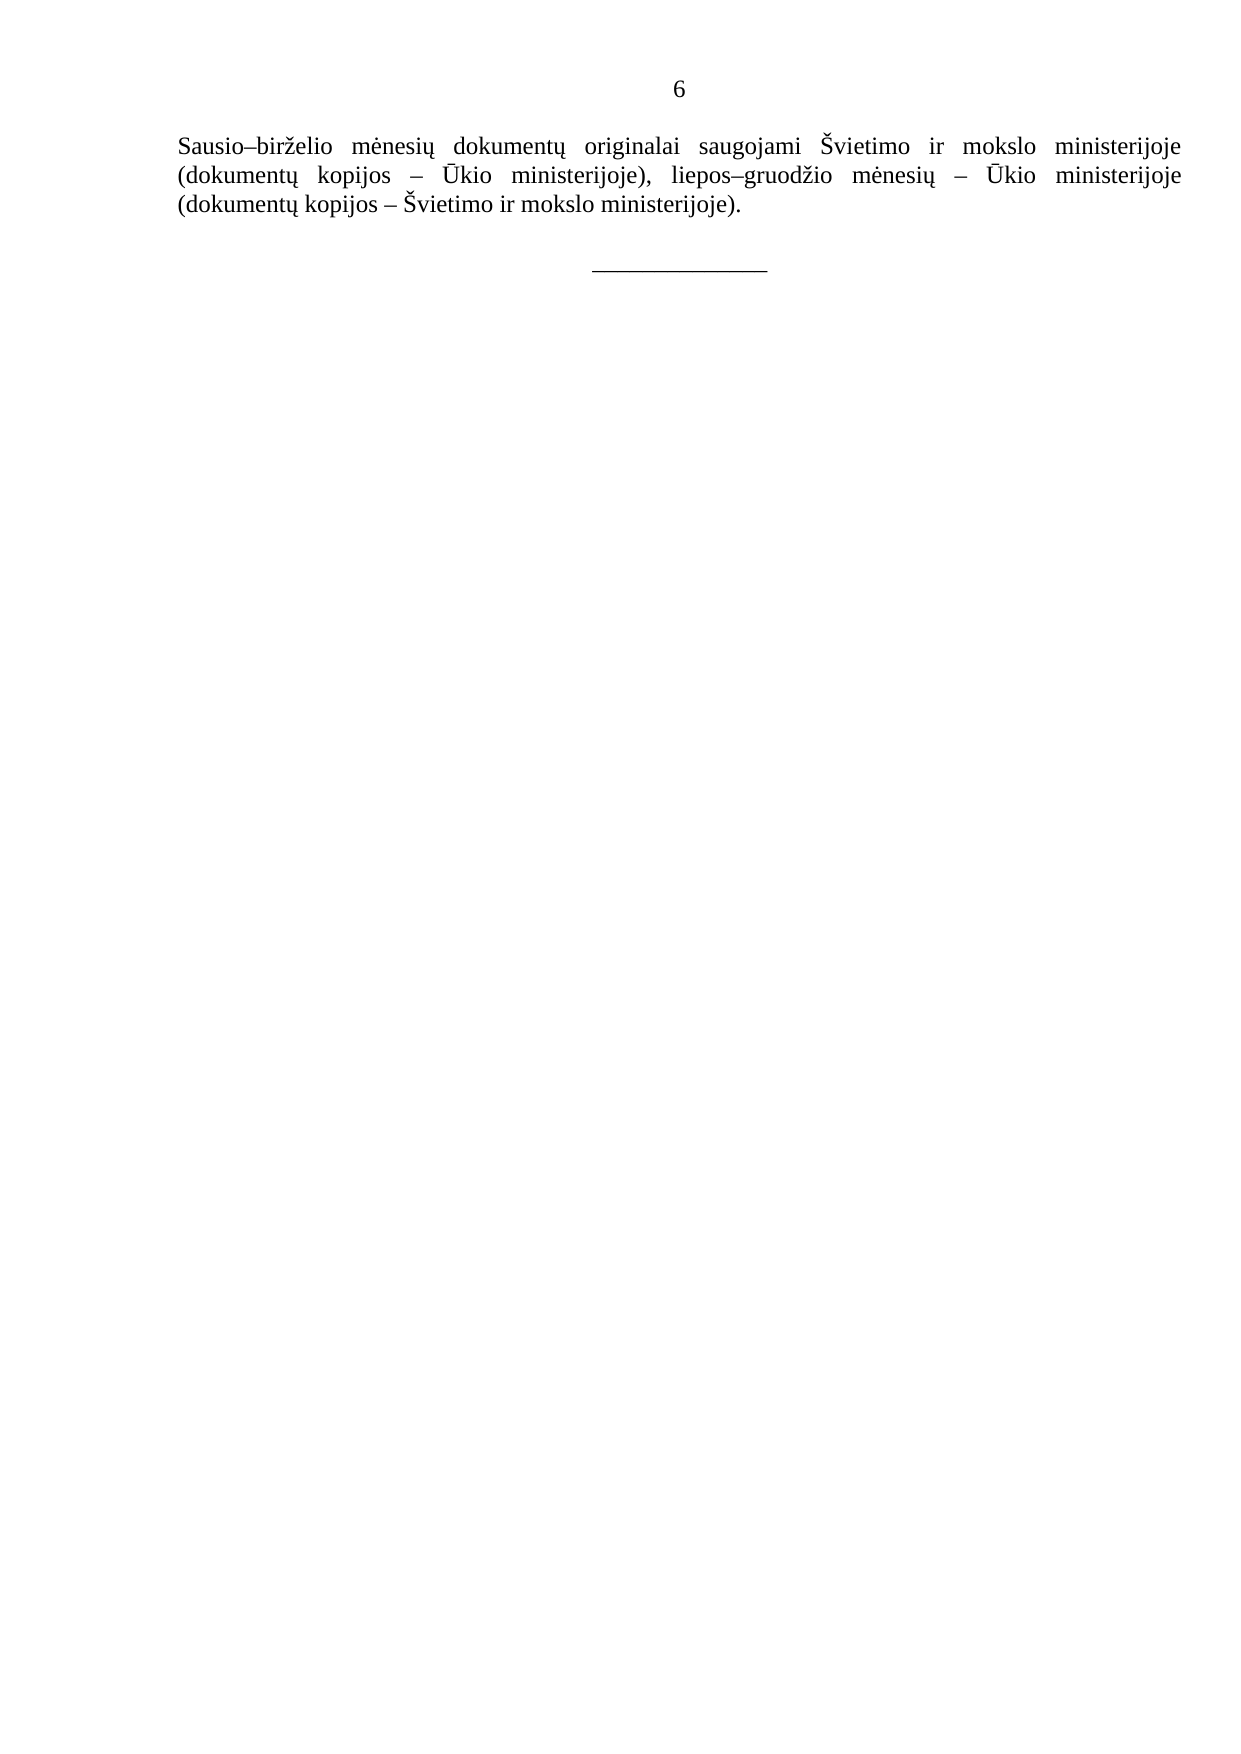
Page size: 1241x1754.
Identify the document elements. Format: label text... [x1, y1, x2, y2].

text Sausio–birželio mėnesių dokumentų originalai saugojami Švietimo ir mokslo ministerijoje (dokumentų kopijos – Ūkio ministerijoje), liepos–gruodžio mėnesių – Ūkio ministerijoje (dokumentų kopijos – Švietimo ir mokslo ministerijoje). [177, 131, 1182, 218]
text ______________ [177, 246, 1182, 275]
